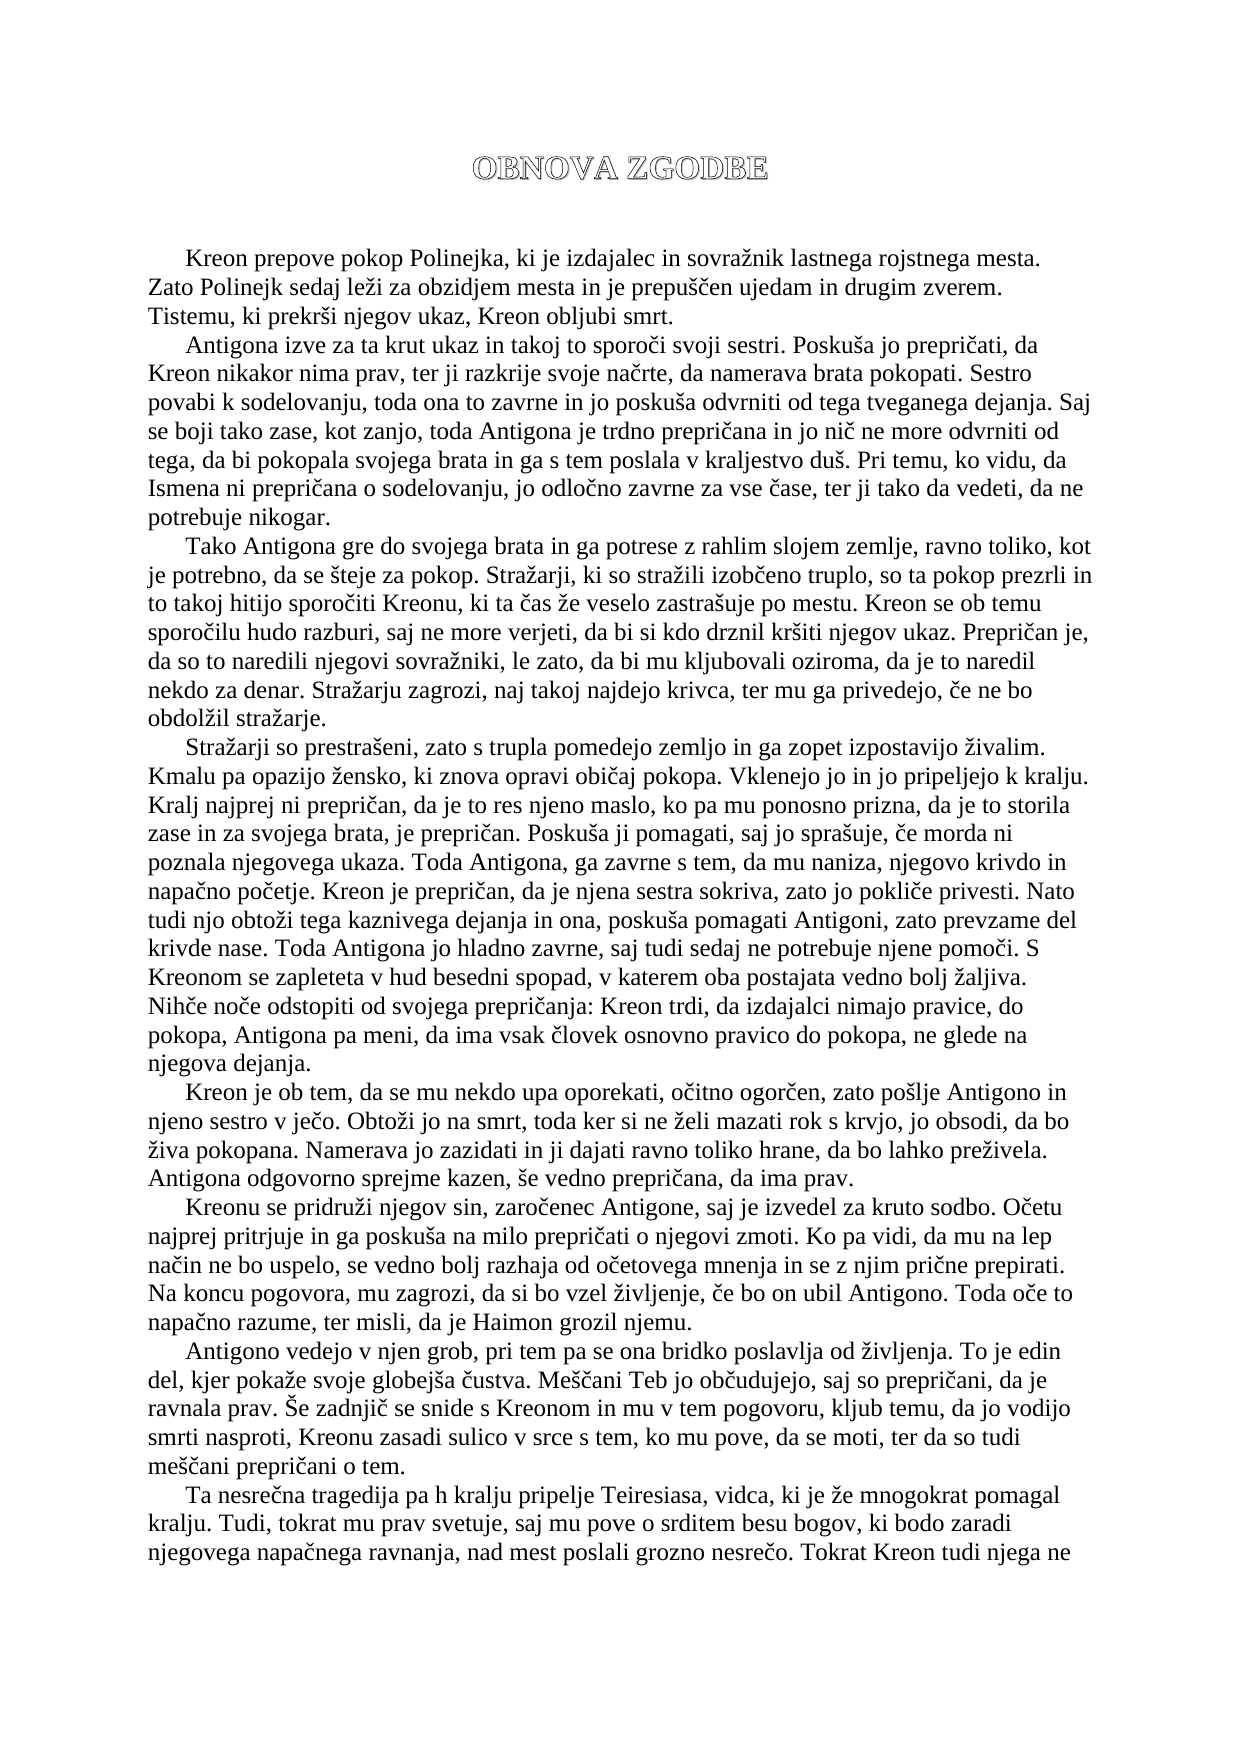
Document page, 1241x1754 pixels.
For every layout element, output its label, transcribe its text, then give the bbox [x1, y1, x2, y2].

text OBNOVA ZGODBE [148, 148, 1093, 186]
text Antigono vedejo v njen grob, pri tem pa se ona bridko poslavlja od življenja. To je edin del, kjer pokaže svoje globejša čustva. Meščani Teb jo občudujejo, saj so prepričani, da je ravnala prav. Še zadnjič se snide s Kreonom in mu v tem pogovoru, kljub temu, da jo vodijo smrti nasproti, Kreonu zasadi sulico v srce s tem, ko mu pove, da se moti, ter da so tudi meščani prepričani o tem. [148, 1336, 1093, 1480]
text Tako Antigona gre do svojega brata in ga potrese z rahlim slojem zemlje, ravno toliko, kot je potrebno, da se šteje za pokop. Stražarji, ki so stražili izobčeno truplo, so ta pokop prezrli in to takoj hitijo sporočiti Kreonu, ki ta čas že veselo zastrašuje po mestu. Kreon se ob temu sporočilu hudo razburi, saj ne more verjeti, da bi si kdo drznil kršiti njegov ukaz. Prepričan je, da so to naredili njegovi sovražniki, le zato, da bi mu kljubovali oziroma, da je to naredil nekdo za denar. Stražarju zagrozi, naj takoj najdejo krivca, ter mu ga privedejo, če ne bo obdolžil stražarje. [148, 531, 1093, 732]
text Kreonu se pridruži njegov sin, zaročenec Antigone, saj je izvedel za kruto sodbo. Očetu najprej pritrjuje in ga poskuša na milo prepričati o njegovi zmoti. Ko pa vidi, da mu na lep način ne bo uspelo, se vedno bolj razhaja od očetovega mnenja in se z njim prične prepirati. Na koncu pogovora, mu zagrozi, da si bo vzel življenje, če bo on ubil Antigono. Toda oče to napačno razume, ter misli, da je Haimon grozil njemu. [148, 1192, 1093, 1336]
text Stražarji so prestrašeni, zato s trupla pomedejo zemljo in ga zopet izpostavijo živalim. Kmalu pa opazijo žensko, ki znova opravi običaj pokopa. Vklenejo jo in jo pripeljejo k kralju. Kralj najprej ni prepričan, da je to res njeno maslo, ko pa mu ponosno prizna, da je to storila zase in za svojega brata, je prepričan. Poskuša ji pomagati, saj jo sprašuje, če morda ni poznala njegovega ukaza. Toda Antigona, ga zavrne s tem, da mu naniza, njegovo krivdo in napačno početje. Kreon je prepričan, da je njena sestra sokriva, zato jo pokliče privesti. Nato tudi njo obtoži tega kaznivega dejanja in ona, poskuša pomagati Antigoni, zato prevzame del krivde nase. Toda Antigona jo hladno zavrne, saj tudi sedaj ne potrebuje njene pomoči. S Kreonom se zapleteta v hud besedni spopad, v katerem oba postajata vedno bolj žaljiva. Nihče noče odstopiti od svojega prepričanja: Kreon trdi, da izdajalci nimajo pravice, do pokopa, Antigona pa meni, da ima vsak človek osnovno pravico do pokopa, ne glede na njegova dejanja. [148, 732, 1093, 1077]
text Kreon prepove pokop Polinejka, ki je izdajalec in sovražnik lastnega rojstnega mesta. Zato Polinejk sedaj leži za obzidjem mesta in je prepuščen ujedam in drugim zverem. Tistemu, ki prekrši njegov ukaz, Kreon obljubi smrt. [148, 243, 1093, 330]
text Ta nesrečna tragedija pa h kralju pripelje Teiresiasa, vidca, ki je že mnogokrat pomagal kralju. Tudi, tokrat mu prav svetuje, saj mu pove o srditem besu bogov, ki bodo zaradi njegovega napačnega ravnanja, nad mest poslali grozno nesrečo. Tokrat Kreon tudi njega ne [148, 1480, 1093, 1566]
text Kreon je ob tem, da se mu nekdo upa oporekati, očitno ogorčen, zato pošlje Antigono in njeno sestro v ječo. Obtoži jo na smrt, toda ker si ne želi mazati rok s krvjo, jo obsodi, da bo živa pokopana. Namerava jo zazidati in ji dajati ravno toliko hrane, da bo lahko preživela. Antigona odgovorno sprejme kazen, še vedno prepričana, da ima prav. [148, 1077, 1093, 1192]
text Antigona izve za ta krut ukaz in takoj to sporoči svoji sestri. Poskuša jo prepričati, da Kreon nikakor nima prav, ter ji razkrije svoje načrte, da namerava brata pokopati. Sestro povabi k sodelovanju, toda ona to zavrne in jo poskuša odvrniti od tega tveganega dejanja. Saj se boji tako zase, kot zanjo, toda Antigona je trdno prepričana in jo nič ne more odvrniti od tega, da bi pokopala svojega brata in ga s tem poslala v kraljestvo duš. Pri temu, ko vidu, da Ismena ni prepričana o sodelovanju, jo odločno zavrne za vse čase, ter ji tako da vedeti, da ne potrebuje nikogar. [148, 330, 1093, 531]
